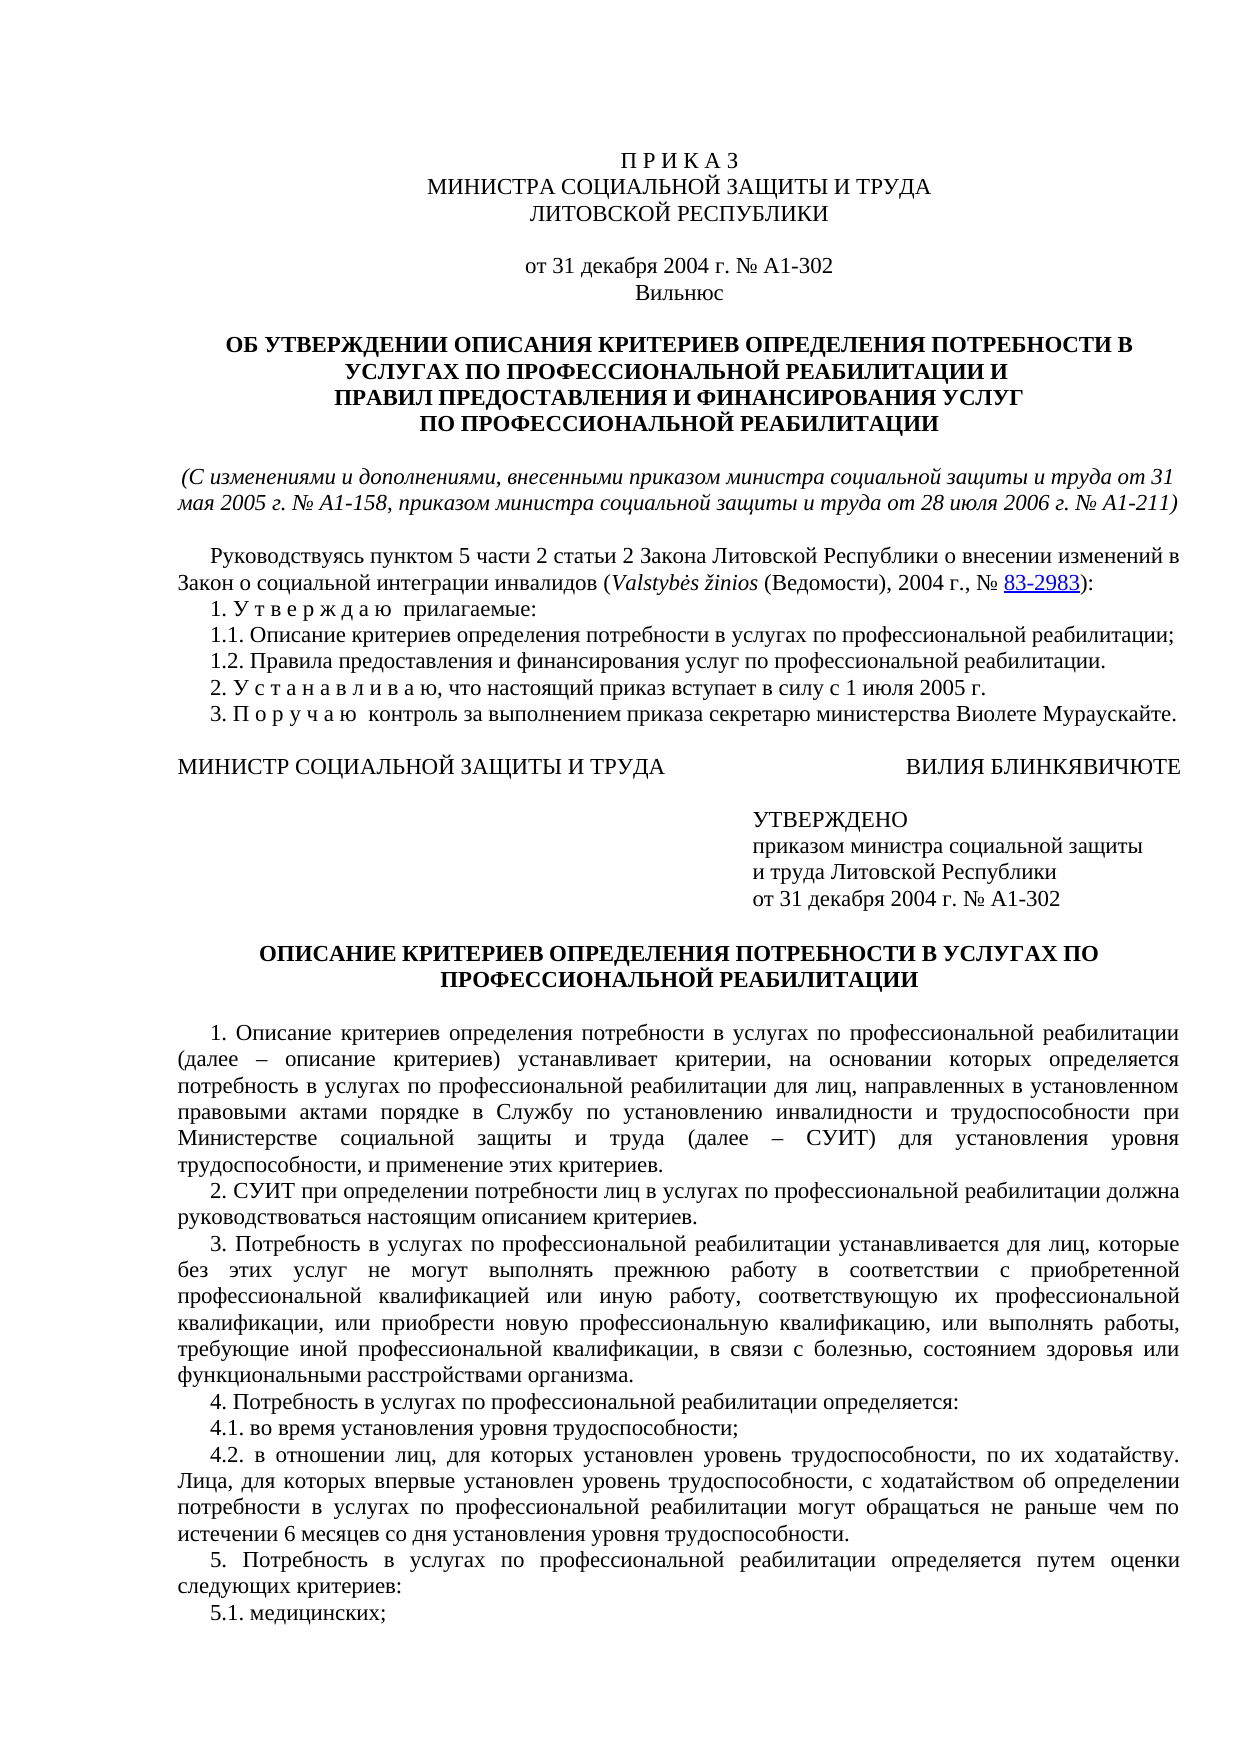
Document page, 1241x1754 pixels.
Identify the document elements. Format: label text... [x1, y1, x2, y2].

text МИНИСТРА СОЦИАЛЬНОЙ ЗАЩИТЫ И ТРУДА [177, 173, 1181, 199]
text ЛИТОВСКОЙ РЕСПУБЛИКИ [177, 199, 1181, 226]
text Вильнюс [177, 279, 1181, 305]
text 1. У т в е р ж д а ю прилагаемые: [177, 595, 1181, 621]
text ОБ УТВЕРЖДЕНИИ ОПИСАНИЯ КРИТЕРИЕВ ОПРЕДЕЛЕНИЯ ПОТРЕБНОСТИ В УСЛУГАХ ПО ПРОФЕССИОНАЛЬНОЙ РЕАБИЛИТАЦИИ И [177, 331, 1181, 384]
text и труда Литовской Республики [752, 858, 1181, 885]
text (С изменениями и дополнениями, внесенными приказом министра социальной защиты и труда от 31 мая 2005 г. № А1-158, приказом министра социальной защиты и труда от 28 июля 2006 г. № А1-211) [177, 463, 1181, 516]
text 1.1. Описание критериев определения потребности в услугах по профессиональной реабилитации; [177, 621, 1181, 648]
text 4. Потребность в услугах по профессиональной реабилитации определяется: [177, 1388, 1181, 1414]
text МИНИСТР СОЦИАЛЬНОЙ ЗАЩИТЫ И ТРУДА ВИЛИЯ БЛИНКЯВИЧЮТЕ [177, 753, 1181, 779]
text 5.1. медицинских; [177, 1599, 1181, 1625]
text ПО ПРОФЕССИОНАЛЬНОЙ РЕАБИЛИТАЦИИ [177, 410, 1181, 437]
text 1. Описание критериев определения потребности в услугах по профессиональной реабилитации (далее – описание критериев) устанавливает критерии, на основании которых определяется потребность в услугах по профессиональной реабилитации для лиц, направленных в установленном правовыми актами порядке в Службу по установлению инвалидности и трудоспособности при Министерстве социальной защиты и труда (далее – СУИТ) для установления уровня трудоспособности, и применение этих критериев. [177, 1019, 1181, 1177]
text 5. Потребность в услугах по профессиональной реабилитации определяется путем оценки следующих критериев: [177, 1546, 1181, 1599]
text 4.1. во время установления уровня трудоспособности; [177, 1414, 1181, 1441]
text от 31 декабря 2004 г. № A1-302 [177, 252, 1181, 279]
text приказом министра социальной защиты [752, 832, 1181, 858]
text 3. Потребность в услугах по профессиональной реабилитации устанавливается для лиц, которые без этих услуг не могут выполнять прежнюю работу в соответствии с приобретенной профессиональной квалификацией или иную работу, соответствующую их профессиональной квалификации, или приобрести новую профессиональную квалификацию, или выполнять работы, требующие иной профессиональной квалификации, в связи с болезнью, состоянием здоровья или функциональными расстройствами организма. [177, 1230, 1181, 1388]
text Руководствуясь пунктом 5 части 2 статьи 2 Закона Литовской Республики о внесении изменений в Закон о социальной интеграции инвалидов (Valstybės žinios (Ведомости), 2004 г., № 83-2983): [177, 542, 1181, 595]
text 4.2. в отношении лиц, для которых установлен уровень трудоспособности, по их ходатайству. Лица, для которых впервые установлен уровень трудоспособности, с ходатайством об определении потребности в услугах по профессиональной реабилитации могут обращаться не раньше чем по истечении 6 месяцев со дня установления уровня трудоспособности. [177, 1441, 1181, 1546]
text от 31 декабря 2004 г. № A1-302 [752, 885, 1181, 911]
text ПРАВИЛ ПРЕДОСТАВЛЕНИЯ И ФИНАНСИРОВАНИЯ УСЛУГ [177, 384, 1181, 410]
text ОПИСАНИЕ КРИТЕРИЕВ ОПРЕДЕЛЕНИЯ ПОТРЕБНОСТИ В УСЛУГАХ ПО ПРОФЕССИОНАЛЬНОЙ РЕАБИЛИТАЦИИ [177, 940, 1181, 993]
text 2. У с т а н а в л и в а ю, что настоящий приказ вступает в силу с 1 июля 2005 г. [177, 674, 1181, 700]
text УТВЕРЖДЕНО [752, 806, 1181, 832]
text 1.2. Правила предоставления и финансирования услуг по профессиональной реабилитации. [177, 648, 1181, 674]
text П Р И К А З [177, 147, 1181, 173]
text 3. П о р у ч а ю контроль за выполнением приказа секретарю министерства Виолете Мураускайте. [177, 700, 1181, 727]
text 2. СУИТ при определении потребности лиц в услугах по профессиональной реабилитации должна руководствоваться настоящим описанием критериев. [177, 1177, 1181, 1230]
